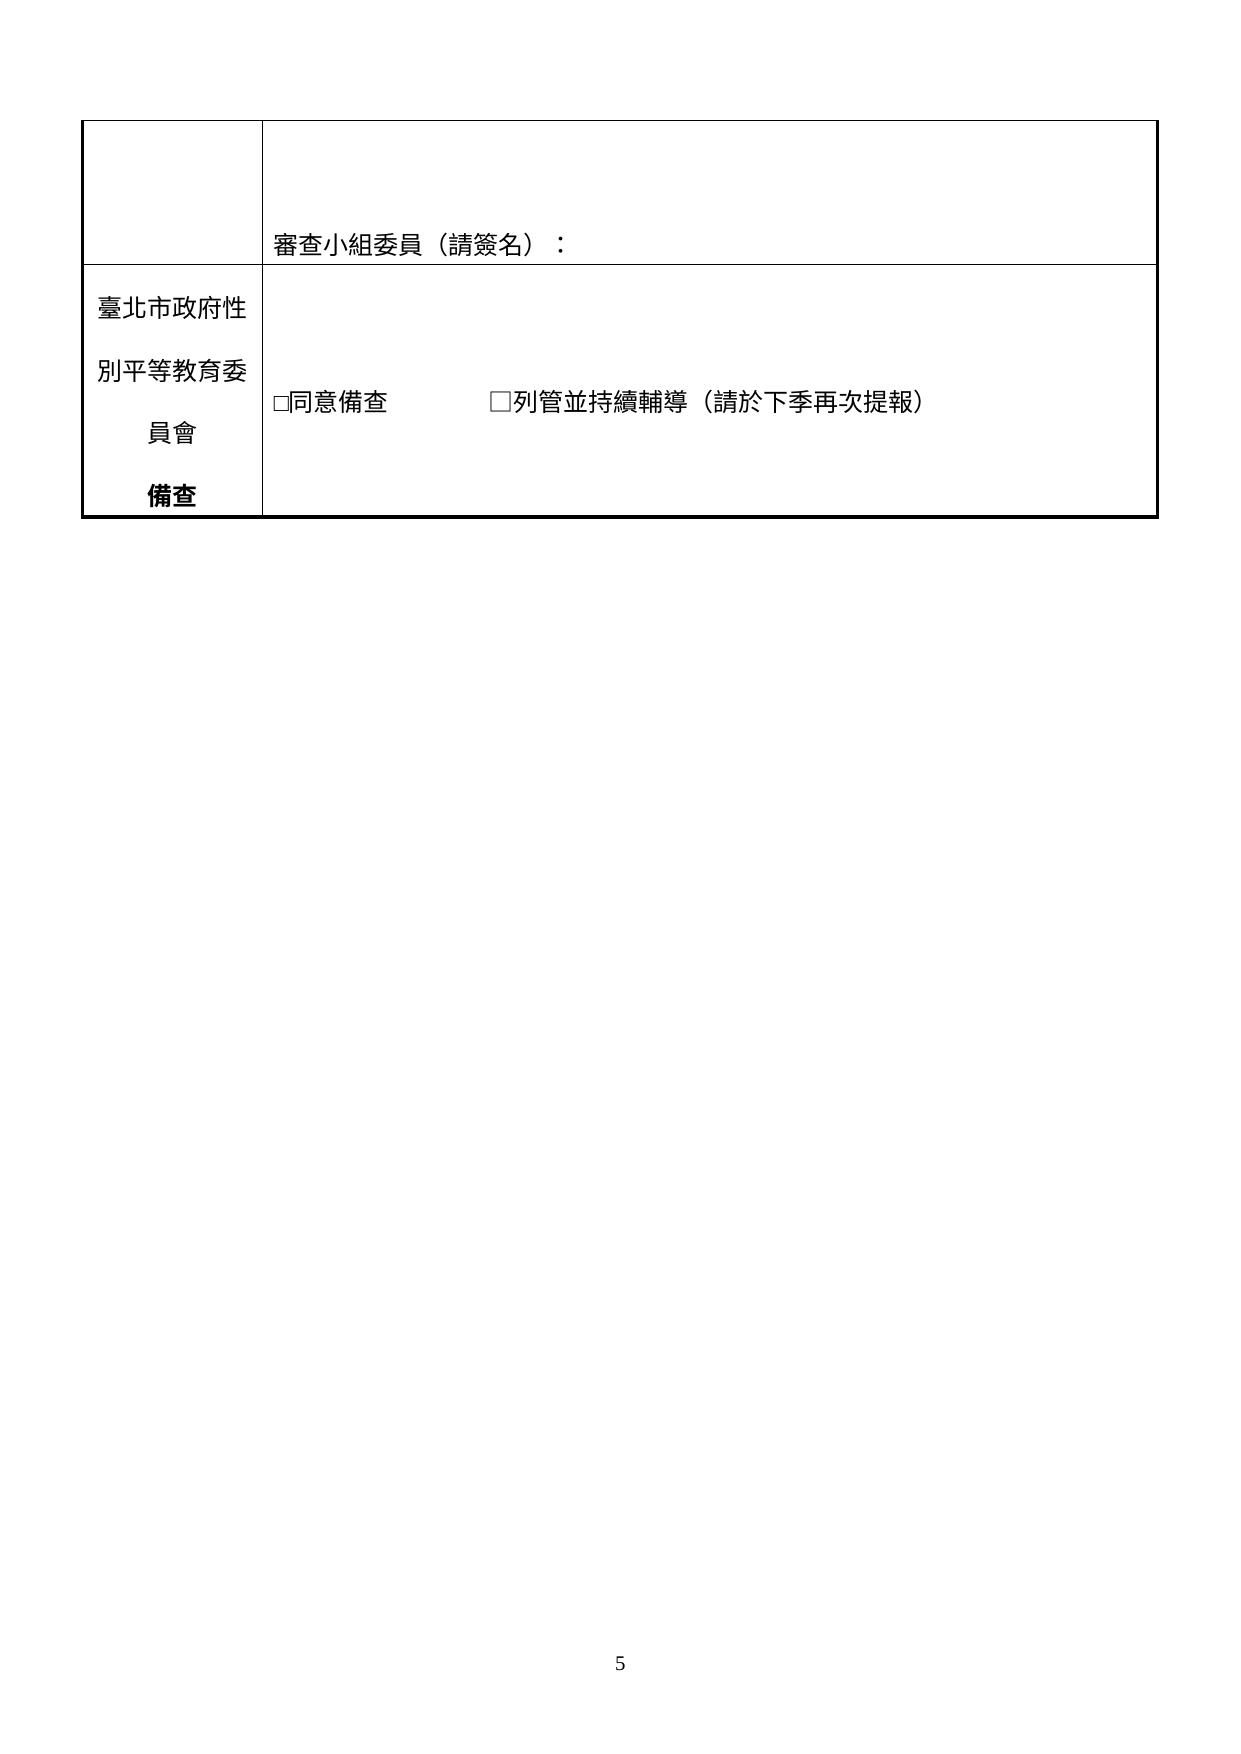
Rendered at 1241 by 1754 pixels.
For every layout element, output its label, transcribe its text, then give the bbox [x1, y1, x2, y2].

table_cell □同意備查 □列管並持續輔導（請於下季再次提報） [263, 265, 1156, 515]
table_cell [84, 121, 262, 264]
table_cell 審查小組委員（請簽名）： [263, 121, 1156, 264]
table_cell 臺北市政府性別平等教育委員會 備查 [84, 265, 262, 515]
